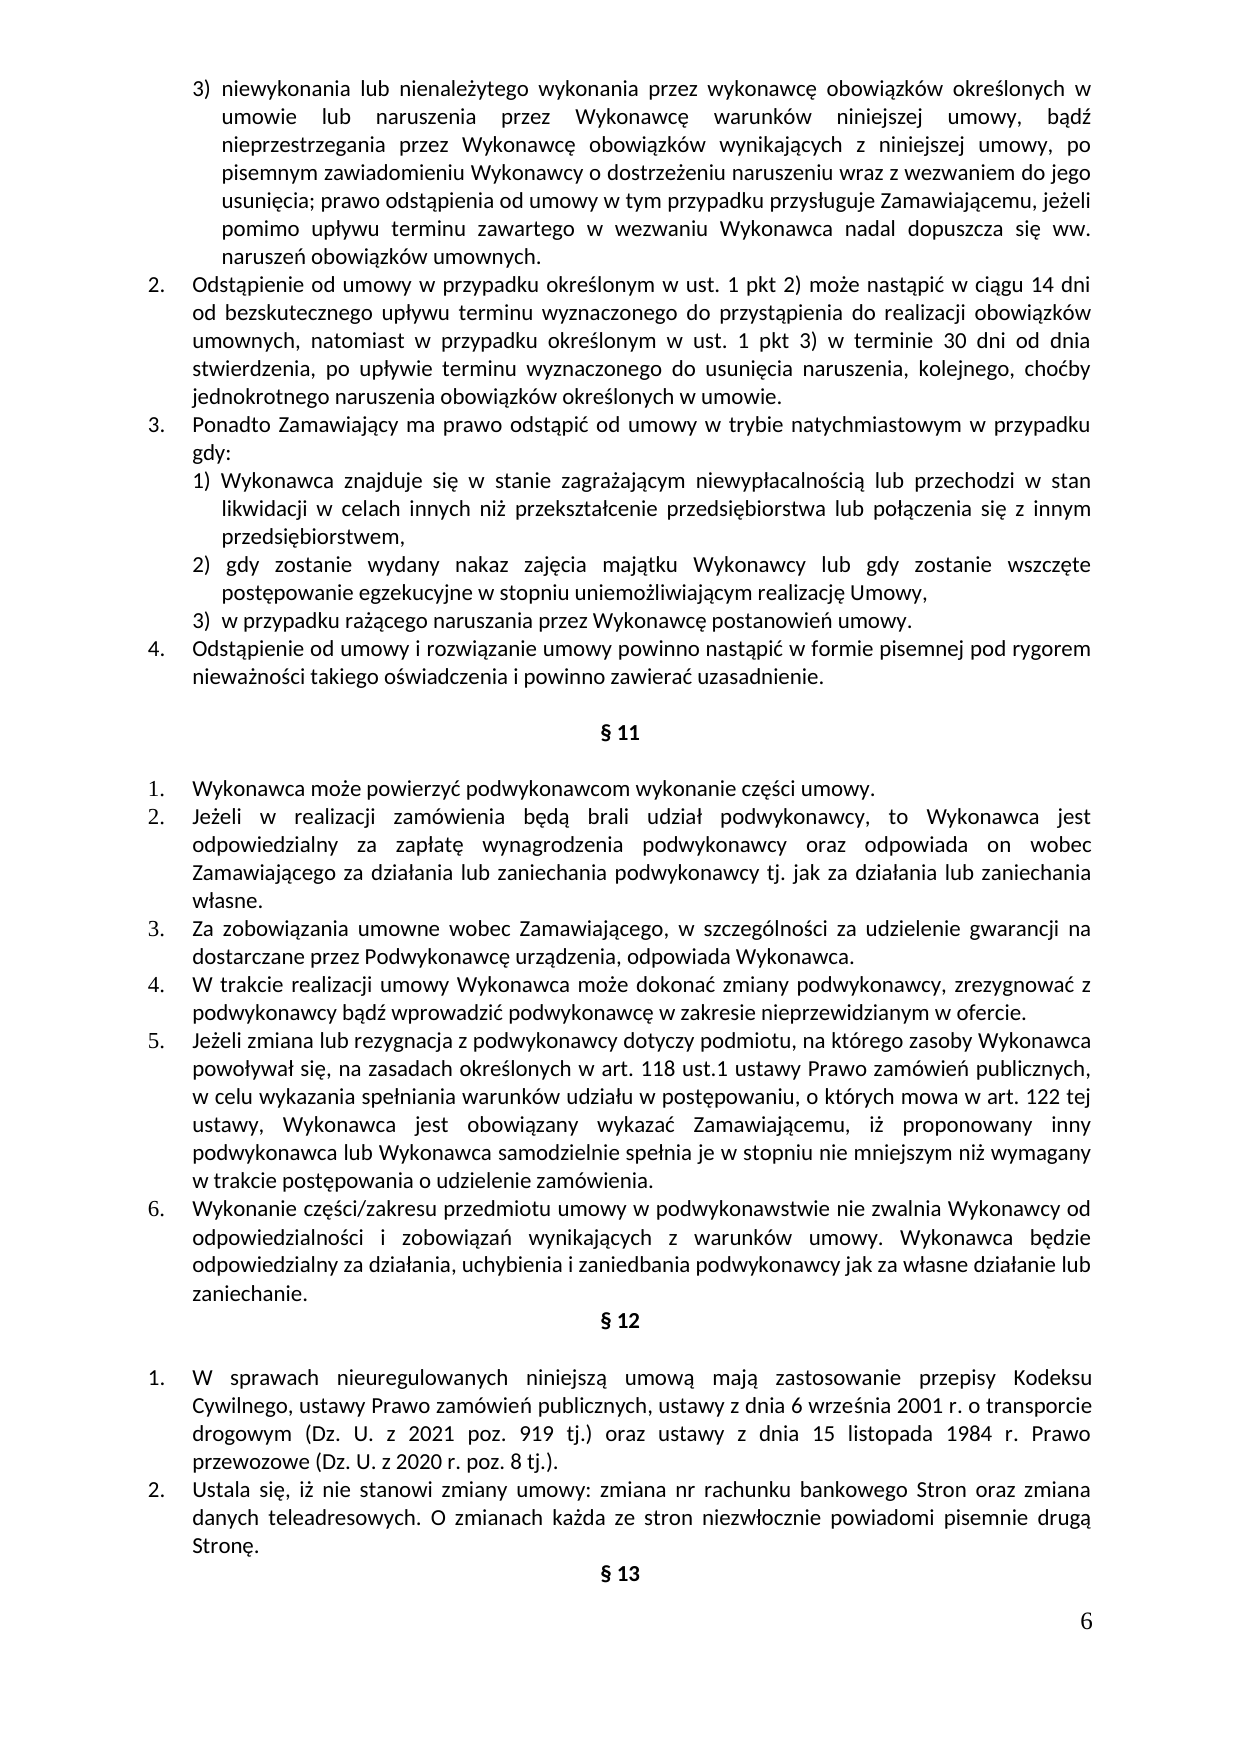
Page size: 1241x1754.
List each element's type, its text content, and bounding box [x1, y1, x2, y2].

text 1. W sprawach nieuregulowanych niniejszą umową mają zastosowanie przepisy Kodeksu Cywilnego, ustawy Prawo zamówień publicznych, ustawy z dnia 6 września 2001 r. o transporcie drogowym (Dz. U. z 2021 poz. 919 tj.) oraz ustawy z dnia 15 listopada 1984 r. Prawo przewozowe (Dz. U. z 2020 r. poz. 8 tj.). [148, 1363, 1093, 1475]
text 3) w przypadku rażącego naruszania przez Wykonawcę postanowień umowy. [192, 606, 1093, 634]
list W trakcie realizacji umowy Wykonawca może dokonać zmiany podwykonawcy, zrezygnować z podwykonawcy bądź wprowadzić podwykonawcę w zakresie nieprzewidzianym w ofercie. [148, 970, 1093, 1026]
list Wykonanie części/zakresu przedmiotu umowy w podwykonawstwie nie zwalnia Wykonawcy od odpowiedzialności i zobowiązań wynikających z warunków umowy. Wykonawca będzie odpowiedzialny za działania, uchybienia i zaniedbania podwykonawcy jak za własne działanie lub zaniechanie. [148, 1194, 1093, 1307]
list Jeżeli w realizacji zamówienia będą brali udział podwykonawcy, to Wykonawca jest odpowiedzialny za zapłatę wynagrodzenia podwykonawcy oraz odpowiada on wobec Zamawiającego za działania lub zaniechania podwykonawcy tj. jak za działania lub zaniechania własne. [148, 802, 1093, 914]
text 1) Wykonawca znajduje się w stanie zagrażającym niewypłacalnością lub przechodzi w stan likwidacji w celach innych niż przekształcenie przedsiębiorstwa lub połączenia się z innym przedsiębiorstwem, [192, 466, 1093, 550]
list Za zobowiązania umowne wobec Zamawiającego, w szczególności za udzielenie gwarancji na dostarczane przez Podwykonawcę urządzenia, odpowiada Wykonawca. [148, 914, 1093, 970]
list Jeżeli zmiana lub rezygnacja z podwykonawcy dotyczy podmiotu, na którego zasoby Wykonawca powoływał się, na zasadach określonych w art. 118 ust.1 ustawy Prawo zamówień publicznych, w celu wykazania spełniania warunków udziału w postępowaniu, o których mowa w art. 122 tej ustawy, Wykonawca jest obowiązany wykazać Zamawiającemu, iż proponowany inny podwykonawca lub Wykonawca samodzielnie spełnia je w stopniu nie mniejszym niż wymagany w trakcie postępowania o udzielenie zamówienia. [148, 1026, 1093, 1194]
text § 13 [148, 1559, 1093, 1587]
list Wykonawca może powierzyć podwykonawcom wykonanie części umowy. [148, 774, 1093, 802]
text 2. Ustala się, iż nie stanowi zmiany umowy: zmiana nr rachunku bankowego Stron oraz zmiana danych teleadresowych. O zmianach każda ze stron niezwłocznie powiadomi pisemnie drugą Stronę. [148, 1475, 1093, 1559]
text 3. Ponadto Zamawiający ma prawo odstąpić od umowy w trybie natychmiastowym w przypadku gdy: [148, 410, 1093, 466]
text 4. Odstąpienie od umowy i rozwiązanie umowy powinno nastąpić w formie pisemnej pod rygorem nieważności takiego oświadczenia i powinno zawierać uzasadnienie. [148, 634, 1093, 690]
text 3) niewykonania lub nienależytego wykonania przez wykonawcę obowiązków określonych w umowie lub naruszenia przez Wykonawcę warunków niniejszej umowy, bądź nieprzestrzegania przez Wykonawcę obowiązków wynikających z niniejszej umowy, po pisemnym zawiadomieniu Wykonawcy o dostrzeżeniu naruszeniu wraz z wezwaniem do jego usunięcia; prawo odstąpienia od umowy w tym przypadku przysługuje Zamawiającemu, jeżeli pomimo upływu terminu zawartego w wezwaniu Wykonawca nadal dopuszcza się ww. naruszeń obowiązków umownych. [192, 74, 1093, 270]
text § 11 [148, 718, 1093, 746]
text § 12 [148, 1307, 1093, 1335]
text 2. Odstąpienie od umowy w przypadku określonym w ust. 1 pkt 2) może nastąpić w ciągu 14 dni od bezskutecznego upływu terminu wyznaczonego do przystąpienia do realizacji obowiązków umownych, natomiast w przypadku określonym w ust. 1 pkt 3) w terminie 30 dni od dnia stwierdzenia, po upływie terminu wyznaczonego do usunięcia naruszenia, kolejnego, choćby jednokrotnego naruszenia obowiązków określonych w umowie. [148, 270, 1093, 410]
text 2) gdy zostanie wydany nakaz zajęcia majątku Wykonawcy lub gdy zostanie wszczęte postępowanie egzekucyjne w stopniu uniemożliwiającym realizację Umowy, [192, 550, 1093, 606]
